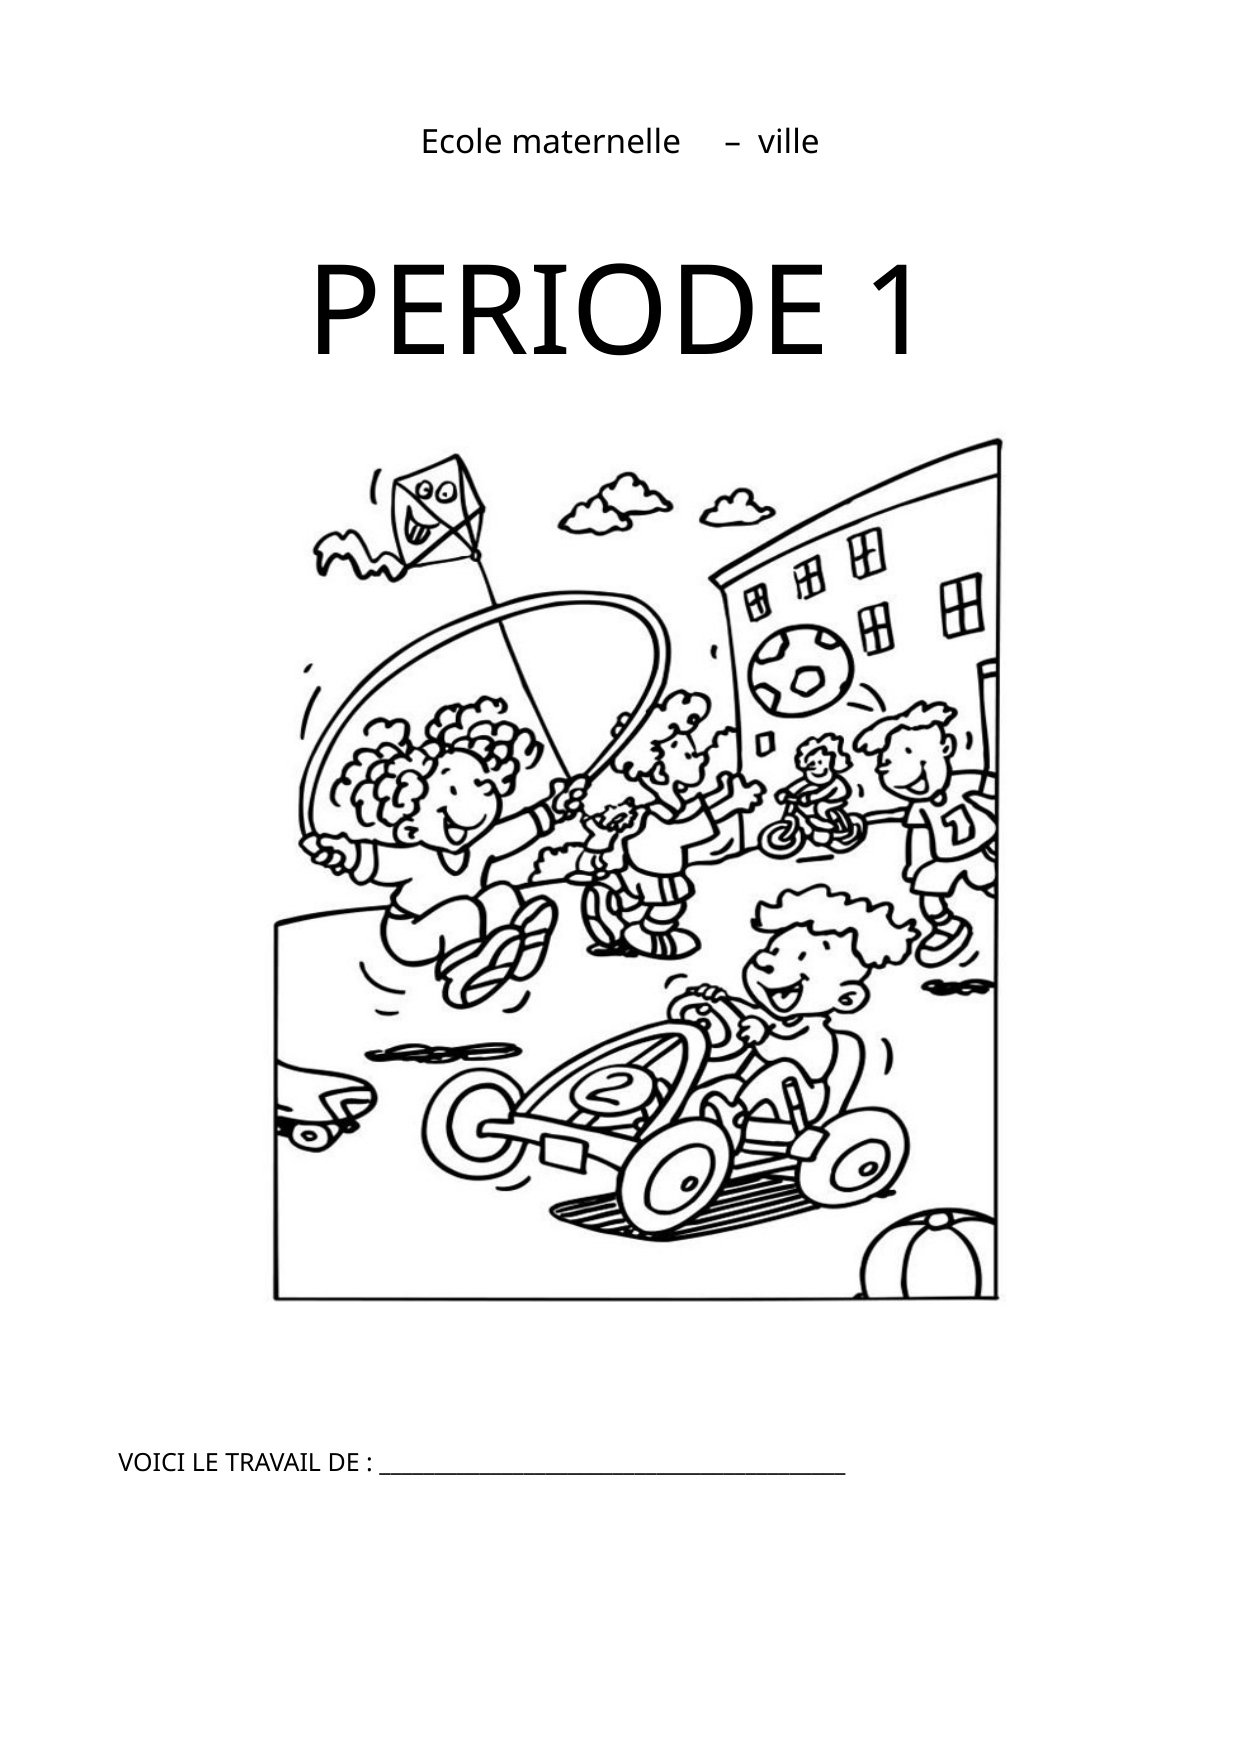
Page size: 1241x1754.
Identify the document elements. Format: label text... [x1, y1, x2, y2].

text PERIODE 1 [118, 221, 1122, 391]
text VOICI LE TRAVAIL DE : __________________________________________ [118, 1444, 1122, 1478]
text Ecole maternelle – ville [118, 118, 1122, 163]
picture [154, 427, 1118, 1311]
